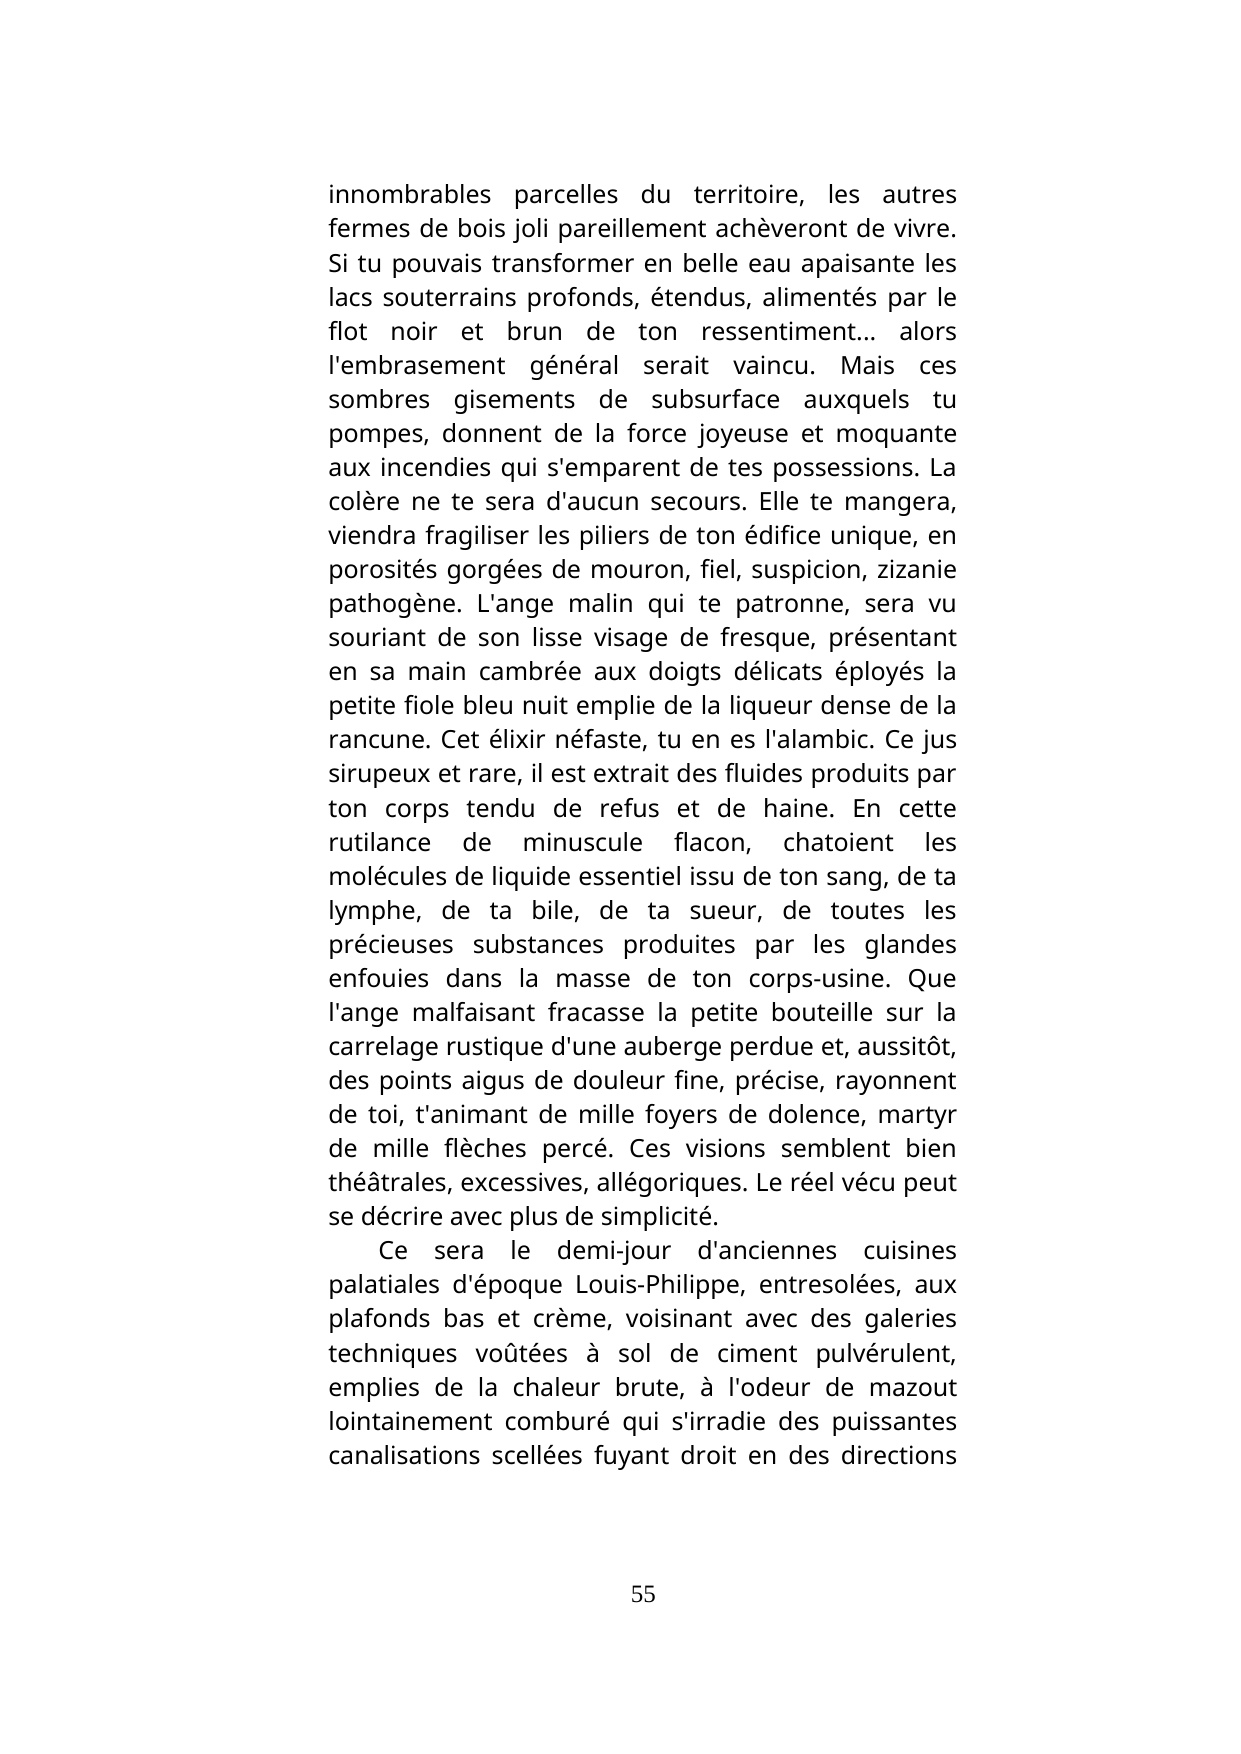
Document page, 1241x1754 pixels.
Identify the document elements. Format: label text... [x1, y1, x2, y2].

text innombrables parcelles du territoire, les autres fermes de bois joli pareillement achèveront de vivre. Si tu pouvais transformer en belle eau apaisante les lacs souterrains profonds, étendus, alimentés par le flot noir et brun de ton ressentiment... alors l'embrasement général serait vaincu. Mais ces sombres gisements de subsurface auxquels tu pompes, donnent de la force joyeuse et moquante aux incendies qui s'emparent de tes possessions. La colère ne te sera d'aucun secours. Elle te mangera, viendra fragiliser les piliers de ton édifice unique, en porosités gorgées de mouron, fiel, suspicion, zizanie pathogène. L'ange malin qui te patronne, sera vu souriant de son lisse visage de fresque, présentant en sa main cambrée aux doigts délicats éployés la petite fiole bleu nuit emplie de la liqueur dense de la rancune. Cet élixir néfaste, tu en es l'alambic. Ce jus sirupeux et rare, il est extrait des fluides produits par ton corps tendu de refus et de haine. En cette rutilance de minuscule flacon, chatoient les molécules de liquide essentiel issu de ton sang, de ta lymphe, de ta bile, de ta sueur, de toutes les précieuses substances produites par les glandes enfouies dans la masse de ton corps-usine. Que l'ange malfaisant fracasse la petite bouteille sur la carrelage rustique d'une auberge perdue et, aussitôt, des points aigus de douleur fine, précise, rayonnent de toi, t'animant de mille foyers de dolence, martyr de mille flèches percé. Ces visions semblent bien théâtrales, excessives, allégoriques. Le réel vécu peut se décrire avec plus de simplicité. [328, 177, 958, 1233]
text Ce sera le demi-jour d'anciennes cuisines palatiales d'époque Louis-Philippe, entresolées, aux plafonds bas et crème, voisinant avec des galeries techniques voûtées à sol de ciment pulvérulent, emplies de la chaleur brute, à l'odeur de mazout lointainement comburé qui s'irradie des puissantes canalisations scellées fuyant droit en des directions [328, 1233, 958, 1471]
